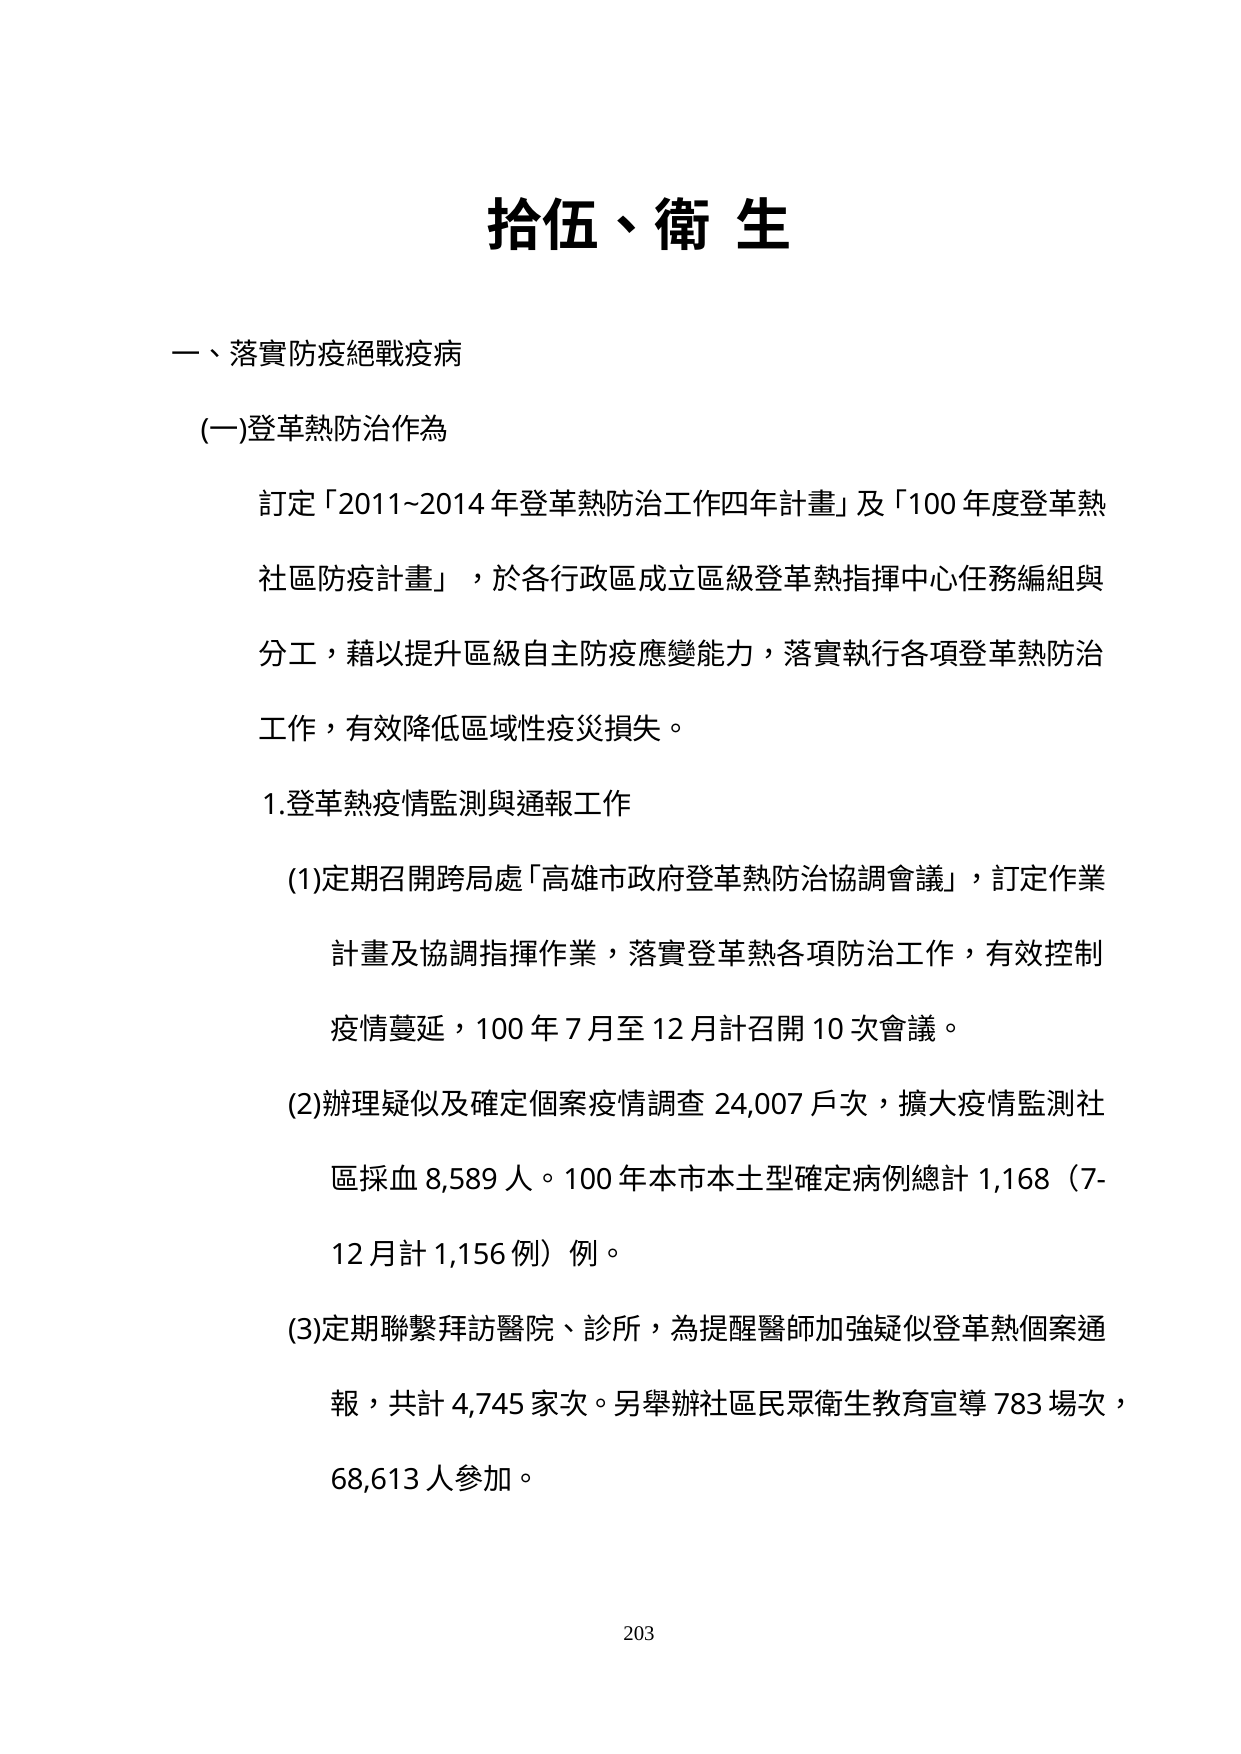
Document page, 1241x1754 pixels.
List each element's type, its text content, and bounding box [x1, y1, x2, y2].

text 訂定「2011~2014年登革熱防治工作四年計畫」及「100年度登革熱社區防疫計畫」，於各行政區成立區級登革熱指揮中心任務編組與分工，藉以提升區級自主防疫應變能力，落實執行各項登革熱防治工作，有效降低區域性疫災損失。 [259, 464, 1106, 764]
text (2)辦理疑似及確定個案疫情調查24,007戶次，擴大疫情監測社區採血8,589人。100年本市本土型確定病例總計1,168（7-12月計1,156例）例。 [288, 1064, 1106, 1289]
text (1)定期召開跨局處「高雄市政府登革熱防治協調會議」，訂定作業計畫及協調指揮作業，落實登革熱各項防治工作，有效控制疫情蔓延，100年7月至12月計召開10次會議。 [288, 839, 1106, 1064]
text (一)登革熱防治作為 [200, 389, 1106, 464]
text 一、落實防疫絕戰疫病 [171, 314, 1106, 389]
text 1.登革熱疫情監測與通報工作 [262, 764, 1106, 839]
text 拾伍、衛 生 [171, 164, 1106, 277]
text (3)定期聯繫拜訪醫院、診所，為提醒醫師加強疑似登革熱個案通報，共計4,745家次。另舉辦社區民眾衛生教育宣導783場次，68,613人參加。 [288, 1289, 1106, 1514]
